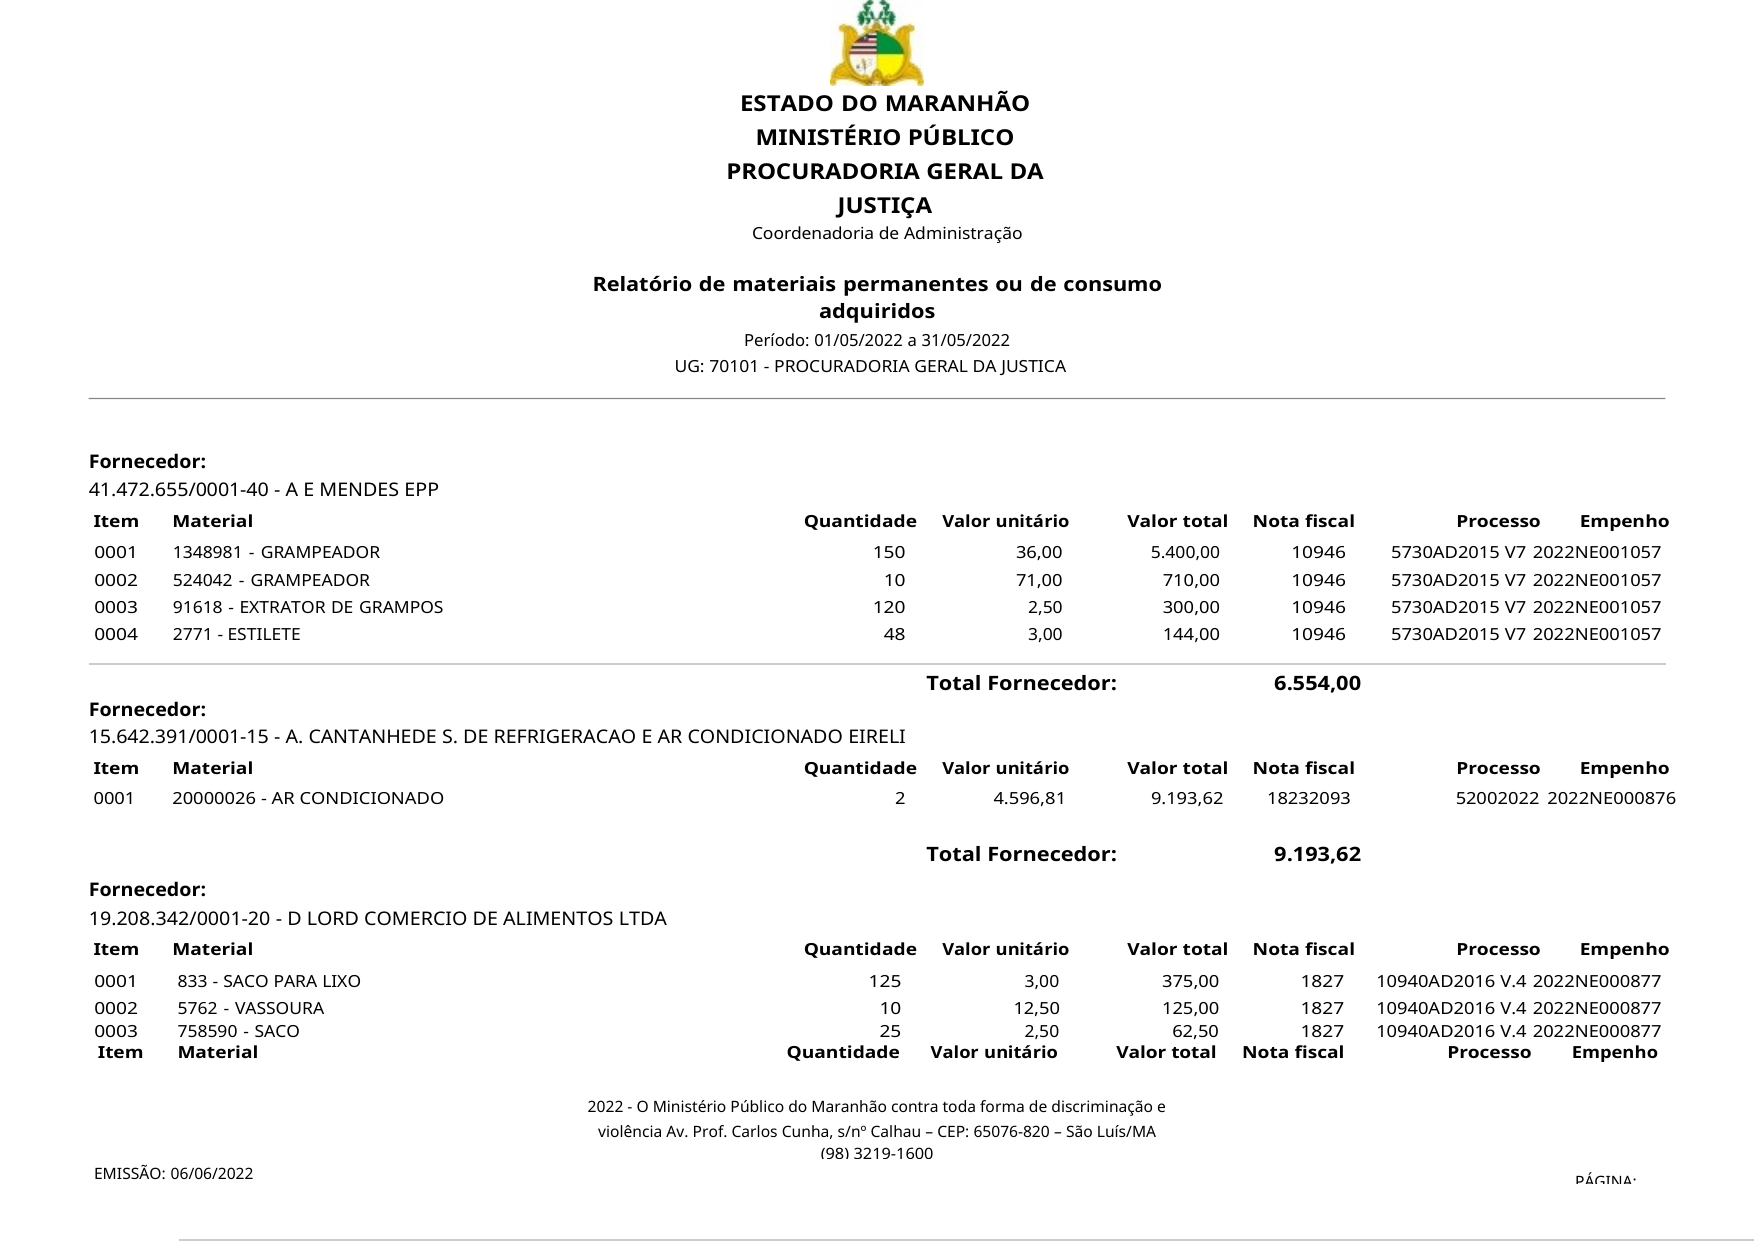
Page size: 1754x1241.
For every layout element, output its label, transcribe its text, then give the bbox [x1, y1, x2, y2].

text Item Material Quantidade Valor unitário Valor total Nota fiscal Processo Empenho [93, 509, 1677, 532]
table_cell 25 [611, 1020, 957, 1043]
table_cell 48 [653, 619, 962, 663]
table_cell 0002 [89, 993, 158, 1020]
table_header 0001 [89, 969, 158, 993]
table_header 10940AD2016 V.4 2022NE000877 [1368, 969, 1666, 993]
table_header 3,00 [958, 969, 1111, 993]
table_header 10946 [1258, 541, 1376, 564]
text UG: 70101 - PROCURADORIA GERAL DA JUSTICA [552, 354, 1202, 377]
table_cell 10940AD2016 V.4 2022NE000877 [1368, 993, 1666, 1020]
table_cell 758590 - SACO [158, 1020, 611, 1043]
table_header 5.400,00 [1107, 541, 1258, 564]
subtitle Total Fornecedor: 9.193,62 [926, 841, 1677, 868]
table_header 150 [653, 541, 962, 564]
table_cell Material [158, 1044, 554, 1067]
table_cell Empenho [1534, 1044, 1661, 1067]
table_cell 10 [611, 993, 957, 1020]
table_cell 1827 [1261, 1020, 1367, 1043]
table_cell Valor unitário [918, 1044, 1090, 1067]
table_cell [1661, 1044, 1666, 1067]
table_header 0001 [89, 541, 153, 564]
table_header 125 [611, 969, 957, 993]
table_header 1348981 - GRAMPEADOR [153, 541, 653, 564]
table_cell 10940AD2016 V.4 2022NE000877 [1368, 1020, 1666, 1043]
table_header 1827 [1261, 969, 1367, 993]
table_cell 125,00 [1111, 993, 1261, 1020]
text Período: 01/05/2022 a 31/05/2022 [552, 328, 1202, 351]
text Coordenadoria de Administração [552, 224, 1222, 243]
table_cell 91618 - EXTRATOR DE GRAMPOS [153, 591, 653, 618]
subtitle Relatório de materiais permanentes ou de consumo adquiridos [552, 270, 1202, 324]
table_cell 0003 [89, 591, 153, 618]
table_cell 5730AD2015 V7 2022NE001057 [1376, 591, 1666, 618]
table_cell 1827 [1261, 993, 1367, 1020]
table_cell [89, 1044, 94, 1067]
table_header 833 - SACO PARA LIXO [158, 969, 611, 993]
subtitle Fornecedor: [88, 448, 1677, 473]
table_cell Nota fiscal [1233, 1044, 1367, 1067]
table_cell 71,00 [962, 564, 1107, 591]
subtitle 41.472.655/0001-40 - A E MENDES EPP [88, 477, 1677, 502]
table_cell 12,50 [958, 993, 1111, 1020]
table_cell Quantidade [555, 1044, 918, 1067]
table_cell 5730AD2015 V7 2022NE001057 [1376, 564, 1666, 591]
subtitle 19.208.342/0001-20 - D LORD COMERCIO DE ALIMENTOS LTDA [88, 905, 1677, 931]
table_cell 144,00 [1107, 619, 1258, 663]
table_cell 2771 - ESTILETE [153, 619, 653, 663]
table_cell 62,50 [1111, 1020, 1261, 1043]
subtitle Fornecedor: [88, 696, 1677, 722]
table_cell 710,00 [1107, 564, 1258, 591]
table_cell 3,00 [962, 619, 1107, 663]
table_cell 10 [653, 564, 962, 591]
table_cell 2,50 [958, 1020, 1111, 1043]
table_cell 300,00 [1107, 591, 1258, 618]
table_cell 5730AD2015 V7 2022NE001057 [1376, 619, 1666, 663]
table_cell 524042 - GRAMPEADOR [153, 564, 653, 591]
table_cell 0002 [89, 564, 153, 591]
text Item Material Quantidade Valor unitário Valor total Nota fiscal Processo Empenho [93, 938, 1677, 961]
table_header 375,00 [1111, 969, 1261, 993]
table_cell Item [94, 1044, 158, 1067]
text ESTADO DO MARANHÃO MINISTÉRIO PÚBLICO PROCURADORIA GERAL DA JUSTIÇA [689, 88, 1080, 220]
table_cell 5762 - VASSOURA [158, 993, 611, 1020]
table_cell 120 [653, 591, 962, 618]
subtitle Total Fornecedor: 6.554,00 [926, 669, 1677, 696]
table_header 36,00 [962, 541, 1107, 564]
table_cell Valor total [1090, 1044, 1232, 1067]
subtitle Fornecedor: [88, 876, 1677, 902]
table_cell 10946 [1258, 619, 1376, 663]
text 0001 20000026 - AR CONDICIONADO 2 4.596,81 9.193,62 18232093 52002022 2022NE000876 [93, 787, 1677, 809]
table_cell 0003 [89, 1020, 158, 1043]
table_header 5730AD2015 V7 2022NE001057 [1376, 541, 1666, 564]
subtitle 15.642.391/0001-15 - A. CANTANHEDE S. DE REFRIGERACAO E AR CONDICIONADO EIRELI [88, 723, 1677, 749]
table_cell 0004 [89, 619, 153, 663]
table_cell 10946 [1258, 591, 1376, 618]
table_cell 2,50 [962, 591, 1107, 618]
text Item Material Quantidade Valor unitário Valor total Nota fiscal Processo Empenho [93, 756, 1677, 779]
table_cell 10946 [1258, 564, 1376, 591]
table_cell Processo [1368, 1044, 1534, 1067]
